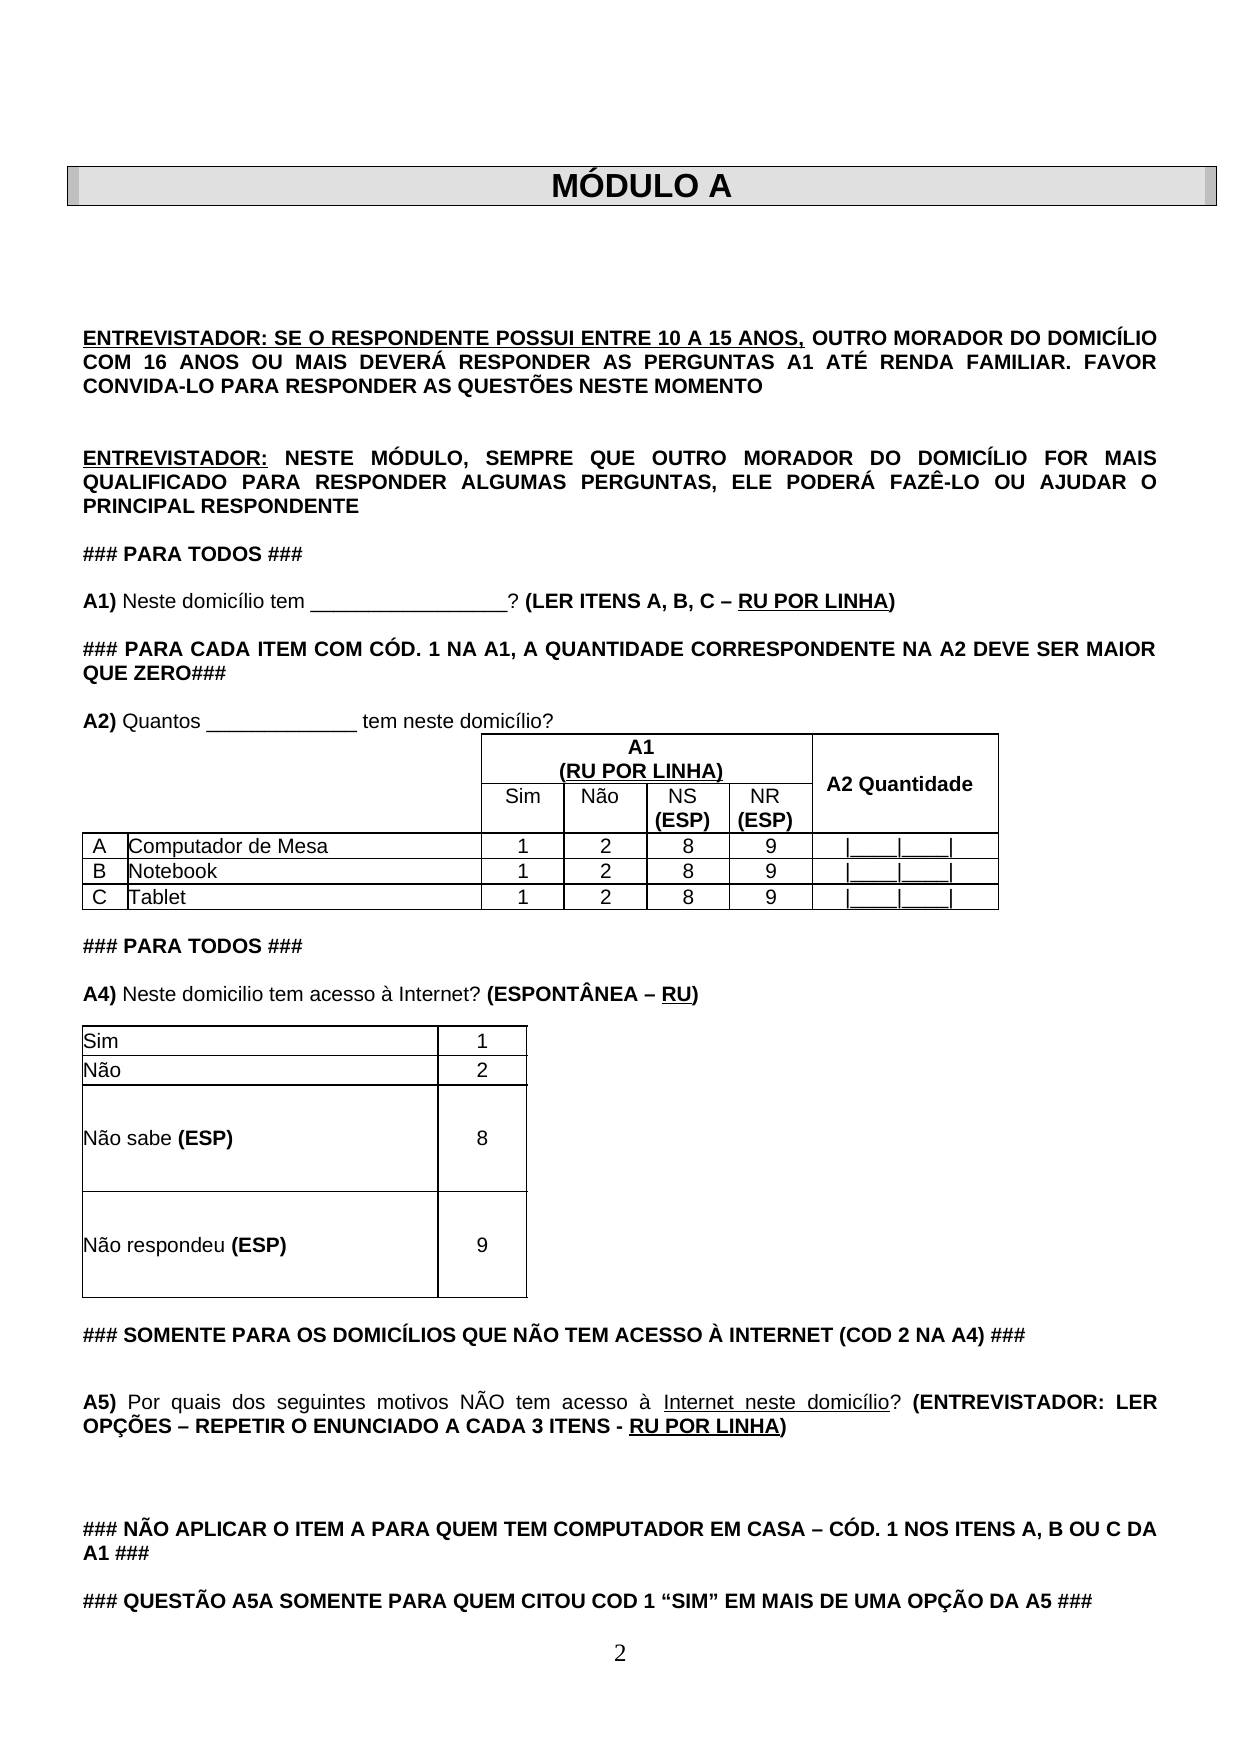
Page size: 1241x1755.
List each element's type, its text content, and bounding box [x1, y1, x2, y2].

table_cell 2 [565, 885, 646, 909]
table_cell 9 [439, 1192, 526, 1297]
table_cell Sim [482, 784, 563, 832]
table_cell A [83, 834, 127, 858]
text ### NÃO APLICAR O ITEM A PARA QUEM TEM COMPUTADOR EM CASA – CÓD. 1 NOS ITENS A, B OU C DA A1 ### [83, 1517, 1158, 1564]
text A4) Neste domicilio tem acesso à Internet? (ESPONTÂNEA – RU) [83, 982, 1158, 1006]
table_header A1 (RU POR LINHA) [482, 735, 812, 783]
text ### PARA TODOS ### [83, 541, 1158, 565]
table_header A2 Quantidade [813, 735, 998, 832]
table_cell 1 [482, 834, 563, 858]
table_header 1 [439, 1027, 526, 1055]
table_header MÓDULO A [68, 167, 79, 205]
table_cell B [83, 859, 127, 883]
text ### PARA CADA ITEM COM CÓD. 1 NA A1, A QUANTIDADE CORRESPONDENTE NA A2 DEVE SER MAIOR QUE ZERO### [83, 637, 1158, 685]
table_cell [83, 783, 128, 832]
table_cell 9 [730, 859, 812, 883]
table_cell 2 [439, 1056, 526, 1084]
text ENTREVISTADOR: SE O RESPONDENTE POSSUI ENTRE 10 A 15 ANOS, OUTRO MORADOR DO DOMICÍLIO COM 16 ANOS OU MAIS DEVERÁ RESPONDER AS PERGUNTAS A1 ATÉ RENDA FAMILIAR. FAVOR CONVIDA-LO PARA RESPONDER AS QUESTÕES NESTE MOMENTO [83, 326, 1158, 398]
table_header [83, 733, 128, 783]
table_cell Não sabe (ESP) [83, 1086, 437, 1191]
table_cell NS (ESP) [648, 784, 729, 832]
table_cell [128, 783, 481, 832]
text A1) Neste domicílio tem _________________? (LER ITENS A, B, C – RU POR LINHA) [83, 589, 1158, 613]
table_cell 2 [565, 834, 646, 858]
text ### SOMENTE PARA OS DOMICÍLIOS QUE NÃO TEM ACESSO À INTERNET (COD 2 NA A4) ### [83, 1322, 1158, 1346]
table_cell 8 [648, 859, 729, 883]
table_cell |____|____| [813, 859, 998, 883]
text A2) Quantos _____________ tem neste domicílio? [83, 709, 1158, 733]
table_cell Computador de Mesa [129, 834, 481, 858]
table_cell Notebook [129, 859, 481, 883]
table_cell C [83, 885, 127, 909]
table_cell 2 [565, 859, 646, 883]
table_cell Não [565, 784, 646, 832]
table_cell Tablet [129, 885, 481, 909]
table_cell 9 [730, 834, 812, 858]
table_cell 8 [648, 834, 729, 858]
table_cell |____|____| [813, 885, 998, 909]
table_cell 1 [482, 885, 563, 909]
table_cell |____|____| [813, 834, 998, 858]
table_cell 8 [439, 1086, 526, 1191]
text A5) Por quais dos seguintes motivos NÃO tem acesso à Internet neste domicílio? (ENTREVISTADOR: LER OPÇÕES – REPETIR O ENUNCIADO A CADA 3 ITENS - RU POR LINHA) [83, 1389, 1158, 1437]
text ENTREVISTADOR: NESTE MÓDULO, SEMPRE QUE OUTRO MORADOR DO DOMICÍLIO FOR MAIS QUALIFICADO PARA RESPONDER ALGUMAS PERGUNTAS, ELE PODERÁ FAZÊ-LO OU AJUDAR O PRINCIPAL RESPONDENTE [83, 446, 1158, 517]
text ### PARA TODOS ### [83, 934, 1158, 958]
table_cell 9 [730, 885, 812, 909]
table_cell 8 [648, 885, 729, 909]
table_cell NR (ESP) [730, 784, 812, 832]
table_header Sim [83, 1027, 437, 1055]
table_header [128, 733, 481, 783]
table_cell Não [83, 1056, 437, 1084]
table_cell Não respondeu (ESP) [83, 1192, 437, 1297]
table_cell 1 [482, 859, 563, 883]
text ### QUESTÃO A5A SOMENTE PARA QUEM CITOU COD 1 “SIM” EM MAIS DE UMA OPÇÃO DA A5 ### [83, 1588, 1158, 1612]
table_header MÓDULO A [1205, 167, 1216, 205]
